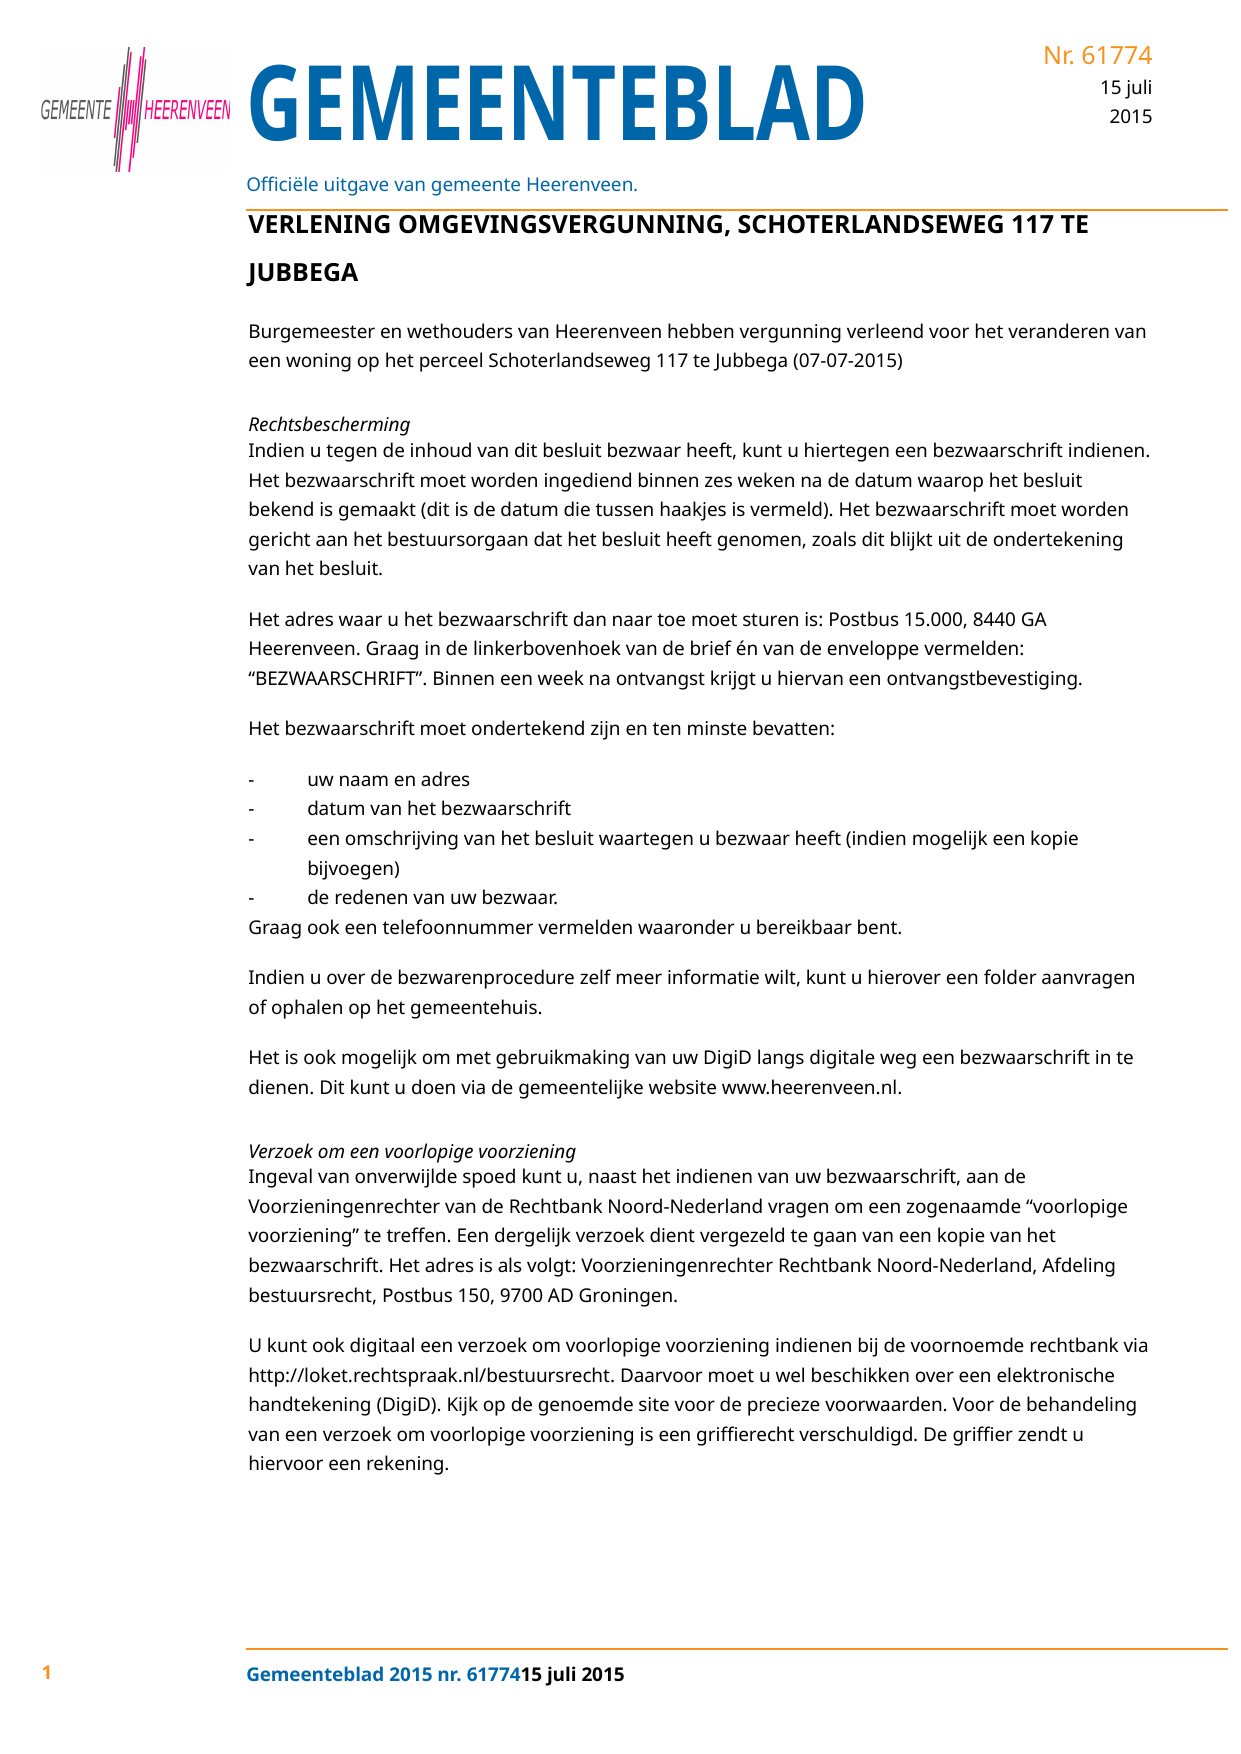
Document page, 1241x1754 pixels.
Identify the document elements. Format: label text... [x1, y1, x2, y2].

text Het is ook mogelijk om met gebruikmaking van uw DigiD langs digitale weg een bezwaarschrift in te dienen. Dit kunt u doen via de gemeentelijke website www.heerenveen.nl. [248, 1044, 1152, 1099]
list uw naam en adres [248, 766, 1152, 792]
text VERLENING OMGEVINGSVERGUNNING, SCHOTERLANDSEWEG 117 TE JUBBEGA [248, 211, 1152, 288]
picture [41, 47, 231, 172]
text Rechtsbescherming [248, 411, 1152, 437]
list datum van het bezwaarschrift [248, 796, 1152, 821]
text Graag ook een telefoonnummer vermelden waaronder u bereikbaar bent. [248, 914, 1152, 939]
text Indien u tegen de inhoud van dit besluit bezwaar heeft, kunt u hiertegen een bezwaarschrift indienen. Het bezwaarschrift moet worden ingediend binnen zes weken na de datum waarop het besluit bekend is gemaakt (dit is de datum die tussen haakjes is vermeld). Het bezwaarschrift moet worden gericht aan het bestuursorgaan dat het besluit heeft genomen, zoals dit blijkt uit de ondertekening van het besluit. [248, 437, 1152, 581]
text Het adres waar u het bezwaarschrift dan naar toe moet sturen is: Postbus 15.000, 8440 GA Heerenveen. Graag in de linkerbovenhoek van de brief én van de enveloppe vermelden: “BEZWAARSCHRIFT”. Binnen een week na ontvangst krijgt u hiervan een ontvangstbevestiging. [248, 606, 1152, 691]
text Indien u over de bezwarenprocedure zelf meer informatie wilt, kunt u hierover een folder aanvragen of ophalen op het gemeentehuis. [248, 964, 1152, 1019]
text Ingeval van onverwijlde spoed kunt u, naast het indienen van uw bezwaarschrift, aan de Voorzieningenrechter van de Rechtbank Noord-Nederland vragen om een zogenaamde “voorlopige voorziening” te treffen. Een dergelijk verzoek dient vergezeld te gaan van een kopie van het bezwaarschrift. Het adres is als volgt: Voorzieningenrechter Rechtbank Noord-Nederland, Afdeling bestuursrecht, Postbus 150, 9700 AD Groningen. [248, 1163, 1152, 1308]
text Verzoek om een voorlopige voorziening [248, 1138, 1152, 1163]
text Het bezwaarschrift moet ondertekend zijn en ten minste bevatten: [248, 716, 1152, 741]
list een omschrijving van het besluit waartegen u bezwaar heeft (indien mogelijk een kopie bijvoegen) [248, 825, 1152, 880]
text Burgemeester en wethouders van Heerenveen hebben vergunning verleend voor het veranderen van een woning op het perceel Schoterlandseweg 117 te Jubbega (07-07-2015) [248, 318, 1152, 373]
list de redenen van uw bezwaar. [248, 884, 1152, 910]
text U kunt ook digitaal een verzoek om voorlopige voorziening indienen bij de voornoemde rechtbank via http://loket.rechtspraak.nl/bestuursrecht. Daarvoor moet u wel beschikken over een elektronische handtekening (DigiD). Kijk op de genoemde site voor de precieze voorwaarden. Voor de behandeling van een verzoek om voorlopige voorziening is een griffierecht verschuldigd. De griffier zendt u hiervoor een rekening. [248, 1332, 1152, 1476]
